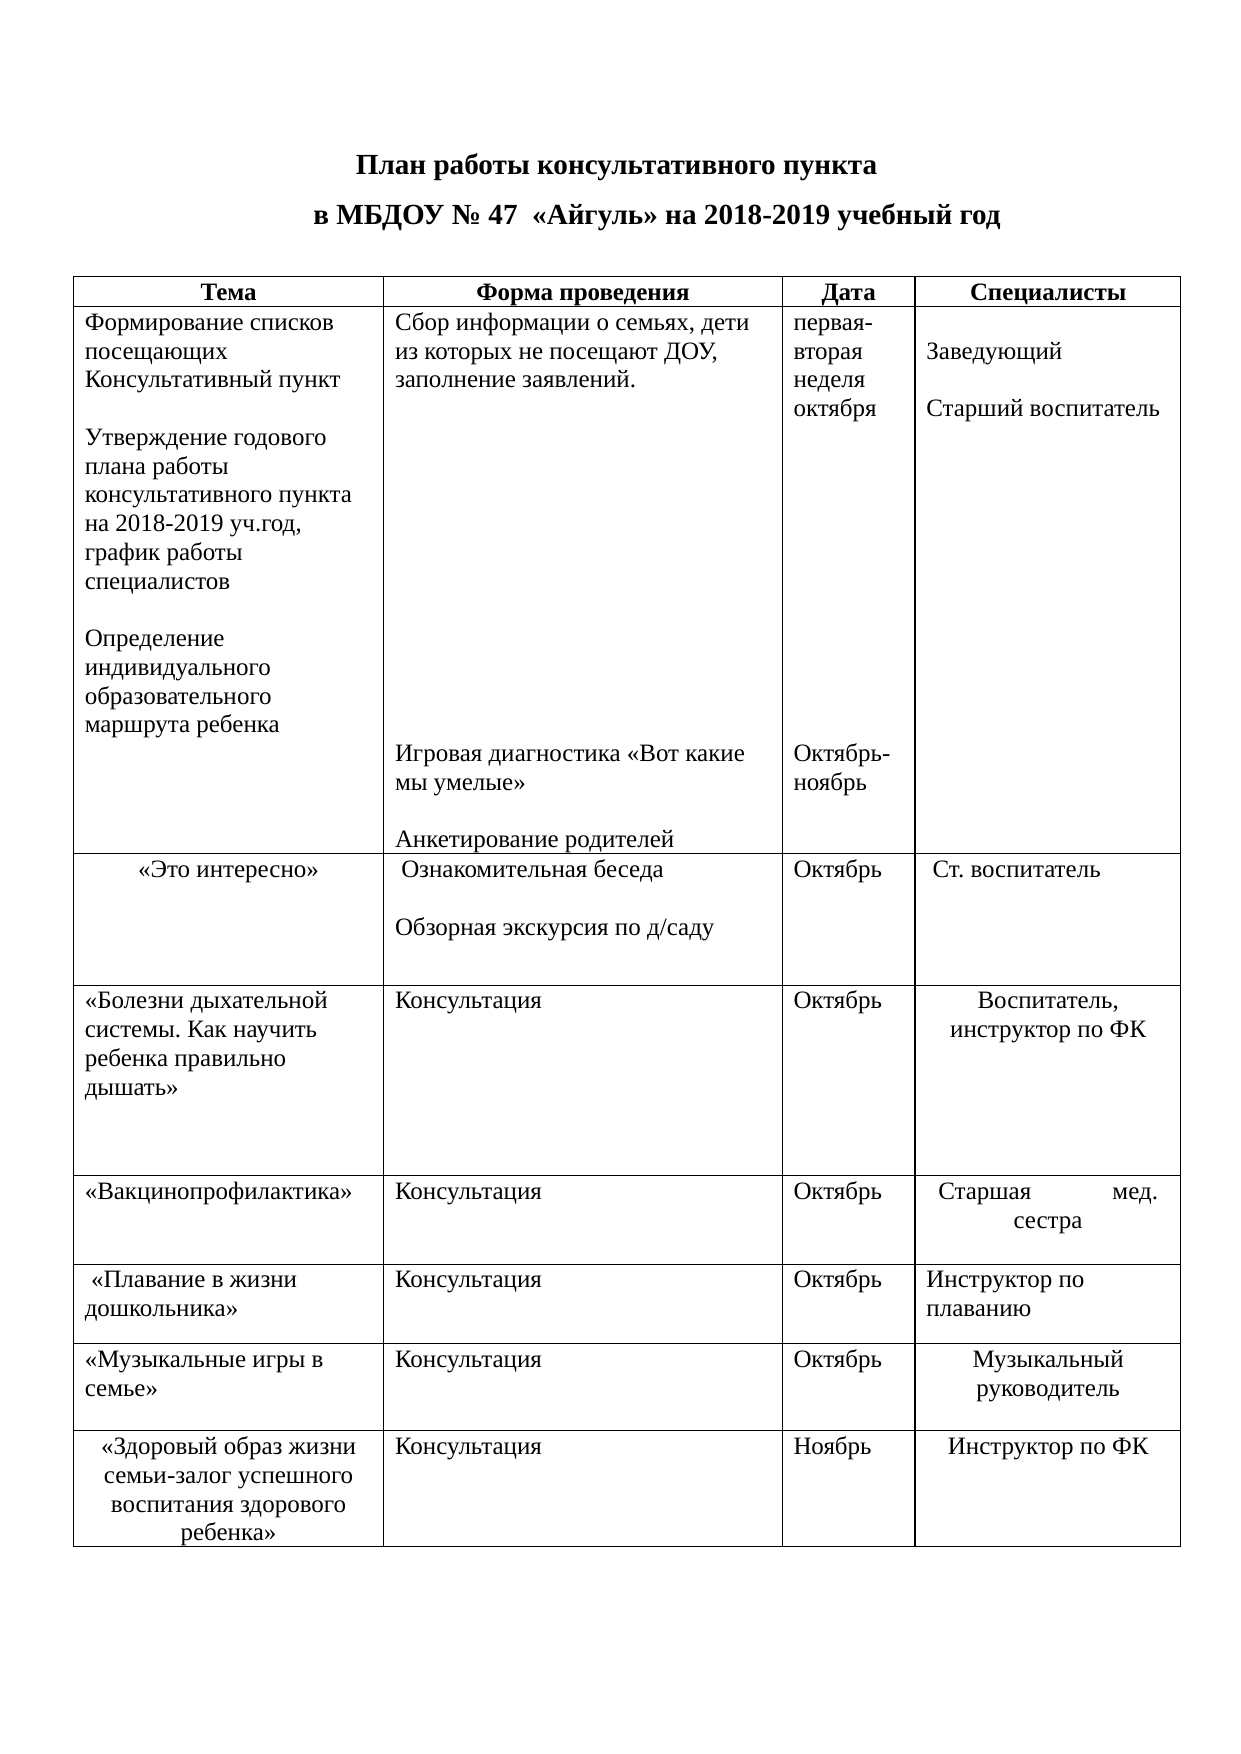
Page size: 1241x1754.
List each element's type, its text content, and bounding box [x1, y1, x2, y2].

table_cell Ознакомительная беседа Обзорная экскурсия по д/саду [384, 854, 782, 984]
table_cell «Вакцинопрофилактика» [74, 1176, 383, 1263]
table_cell Сбор информации о семьях, дети из которых не посещают ДОУ, заполнение заявлений. Игровая диагностика «Вот какие мы умелые» Анкетирование родителей [384, 307, 782, 853]
text План работы консультативного пункта [118, 147, 1122, 180]
table_header Дата [783, 277, 914, 306]
table_cell Инструктор по ФК [916, 1431, 1180, 1546]
table_cell Консультация [384, 986, 782, 1175]
table_header Форма проведения [384, 277, 782, 306]
table_cell «Это интересно» [74, 854, 383, 984]
table_cell Инструктор по плаванию [916, 1265, 1180, 1343]
table_cell Октябрь [783, 854, 914, 984]
table_cell Ноябрь [783, 1431, 914, 1546]
table_cell Музыкальный руководитель [916, 1344, 1180, 1430]
table_cell «Здоровый образ жизни семьи-залог успешного воспитания здорового ребенка» [74, 1431, 383, 1546]
table_cell Воспитатель, инструктор по ФК [916, 986, 1180, 1175]
table_cell Октябрь [783, 1176, 914, 1263]
table_cell Консультация [384, 1265, 782, 1343]
table_cell Консультация [384, 1344, 782, 1430]
table_header Специалисты [916, 277, 1180, 306]
table_cell «Плавание в жизни дошкольника» [74, 1265, 383, 1343]
table_cell Заведующий Старший воспитатель [916, 307, 1180, 853]
table_cell Консультация [384, 1176, 782, 1263]
table_cell первая- вторая неделя октября Октябрь-ноябрь [783, 307, 914, 853]
table_cell Консультация [384, 1431, 782, 1546]
table_cell Ст. воспитатель [916, 854, 1180, 984]
table_cell Формирование списков посещающих Консультативный пункт Утверждение годового плана работы консультативного пункта на 2018-2019 уч.год, график работы специалистов Определение индивидуального образовательного маршрута ребенка [74, 307, 383, 853]
table_cell Октябрь [783, 986, 914, 1175]
table_cell Старшая мед. сестра [916, 1176, 1180, 1263]
table_cell Октябрь [783, 1344, 914, 1430]
table_cell «Музыкальные игры в семье» [74, 1344, 383, 1430]
table_cell «Болезни дыхательной системы. Как научить ребенка правильно дышать» [74, 986, 383, 1175]
text в МБДОУ № 47 «Айгуль» на 2018-2019 учебный год [118, 197, 1122, 231]
table_header Тема [74, 277, 383, 306]
table_cell Октябрь [783, 1265, 914, 1343]
